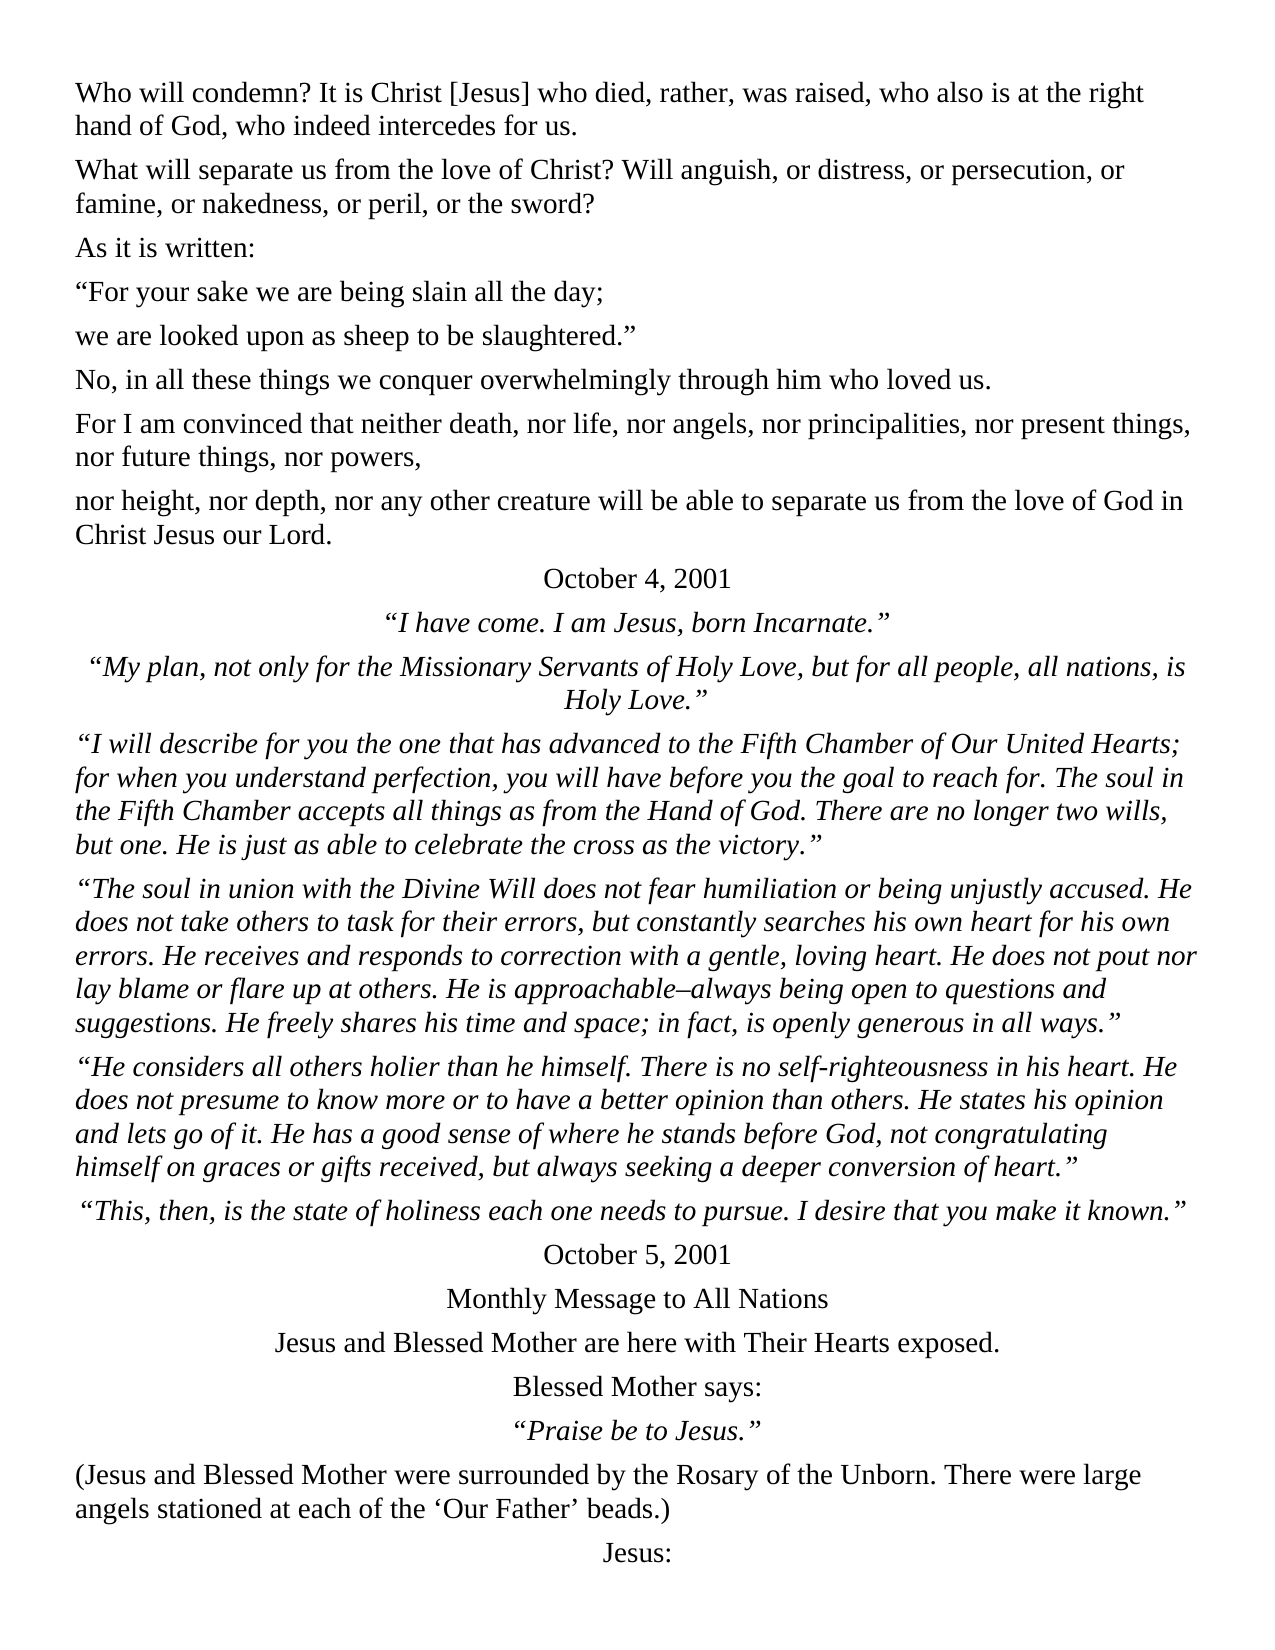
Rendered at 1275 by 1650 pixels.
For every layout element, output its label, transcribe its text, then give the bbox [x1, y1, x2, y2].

text “My plan, not only for the Missionary Servants of Holy Love, but for all people, all nations, is Holy Love.” [75, 649, 1200, 716]
text “This, then, is the state of holiness each one needs to pursue. I desire that you make it known.” [75, 1193, 1200, 1227]
text Who will condemn? It is Christ [Jesus] who died, rather, was raised, who also is at the right hand of God, who indeed intercedes for us. [75, 75, 1200, 142]
text (Jesus and Blessed Mother were surrounded by the Rosary of the Unborn. There were large angels stationed at each of the ‘Our Father’ beads.) [75, 1457, 1200, 1524]
text “Praise be to Jesus.” [75, 1413, 1200, 1447]
text Blessed Mother says: [75, 1369, 1200, 1403]
text October 4, 2001 [75, 561, 1200, 594]
text Jesus: [75, 1535, 1200, 1568]
text “I will describe for you the one that has advanced to the Fifth Chamber of Our United Hearts; for when you understand perfection, you will have before you the goal to reach for. The soul in the Fifth Chamber accepts all things as from the Hand of God. There are no longer two wills, but one. He is just as able to celebrate the cross as the victory.” [75, 726, 1200, 860]
text As it is written: [75, 230, 1200, 263]
text we are looked upon as sheep to be slaughtered.” [75, 318, 1200, 351]
text “I have come. I am Jesus, born Incarnate.” [75, 605, 1200, 638]
text Jesus and Blessed Mother are here with Their Hearts exposed. [75, 1325, 1200, 1359]
text October 5, 2001 [75, 1237, 1200, 1271]
text “For your sake we are being slain all the day; [75, 274, 1200, 307]
text What will separate us from the love of Christ? Will anguish, or distress, or persecution, or famine, or nakedness, or peril, or the sword? [75, 152, 1200, 219]
text “The soul in union with the Divine Will does not fear humiliation or being unjustly accused. He does not take others to task for their errors, but constantly searches his own heart for his own errors. He receives and responds to correction with a gentle, loving heart. He does not pout nor lay blame or flare up at others. He is approachable–always being open to questions and suggestions. He freely shares his time and space; in fact, is openly generous in all ways.” [75, 871, 1200, 1038]
text Monthly Message to All Nations [75, 1281, 1200, 1315]
text For I am convinced that neither death, nor life, nor angels, nor principalities, nor present things, nor future things, nor powers, [75, 406, 1200, 473]
text nor height, nor depth, nor any other creature will be able to separate us from the love of God in Christ Jesus our Lord. [75, 483, 1200, 550]
text No, in all these things we conquer overwhelmingly through him who loved us. [75, 362, 1200, 395]
text “He considers all others holier than he himself. There is no self-righteousness in his heart. He does not presume to know more or to have a better opinion than others. He states his opinion and lets go of it. He has a good sense of where he stands before God, not congratulating himself on graces or gifts received, but always seeking a deeper conversion of heart.” [75, 1049, 1200, 1183]
